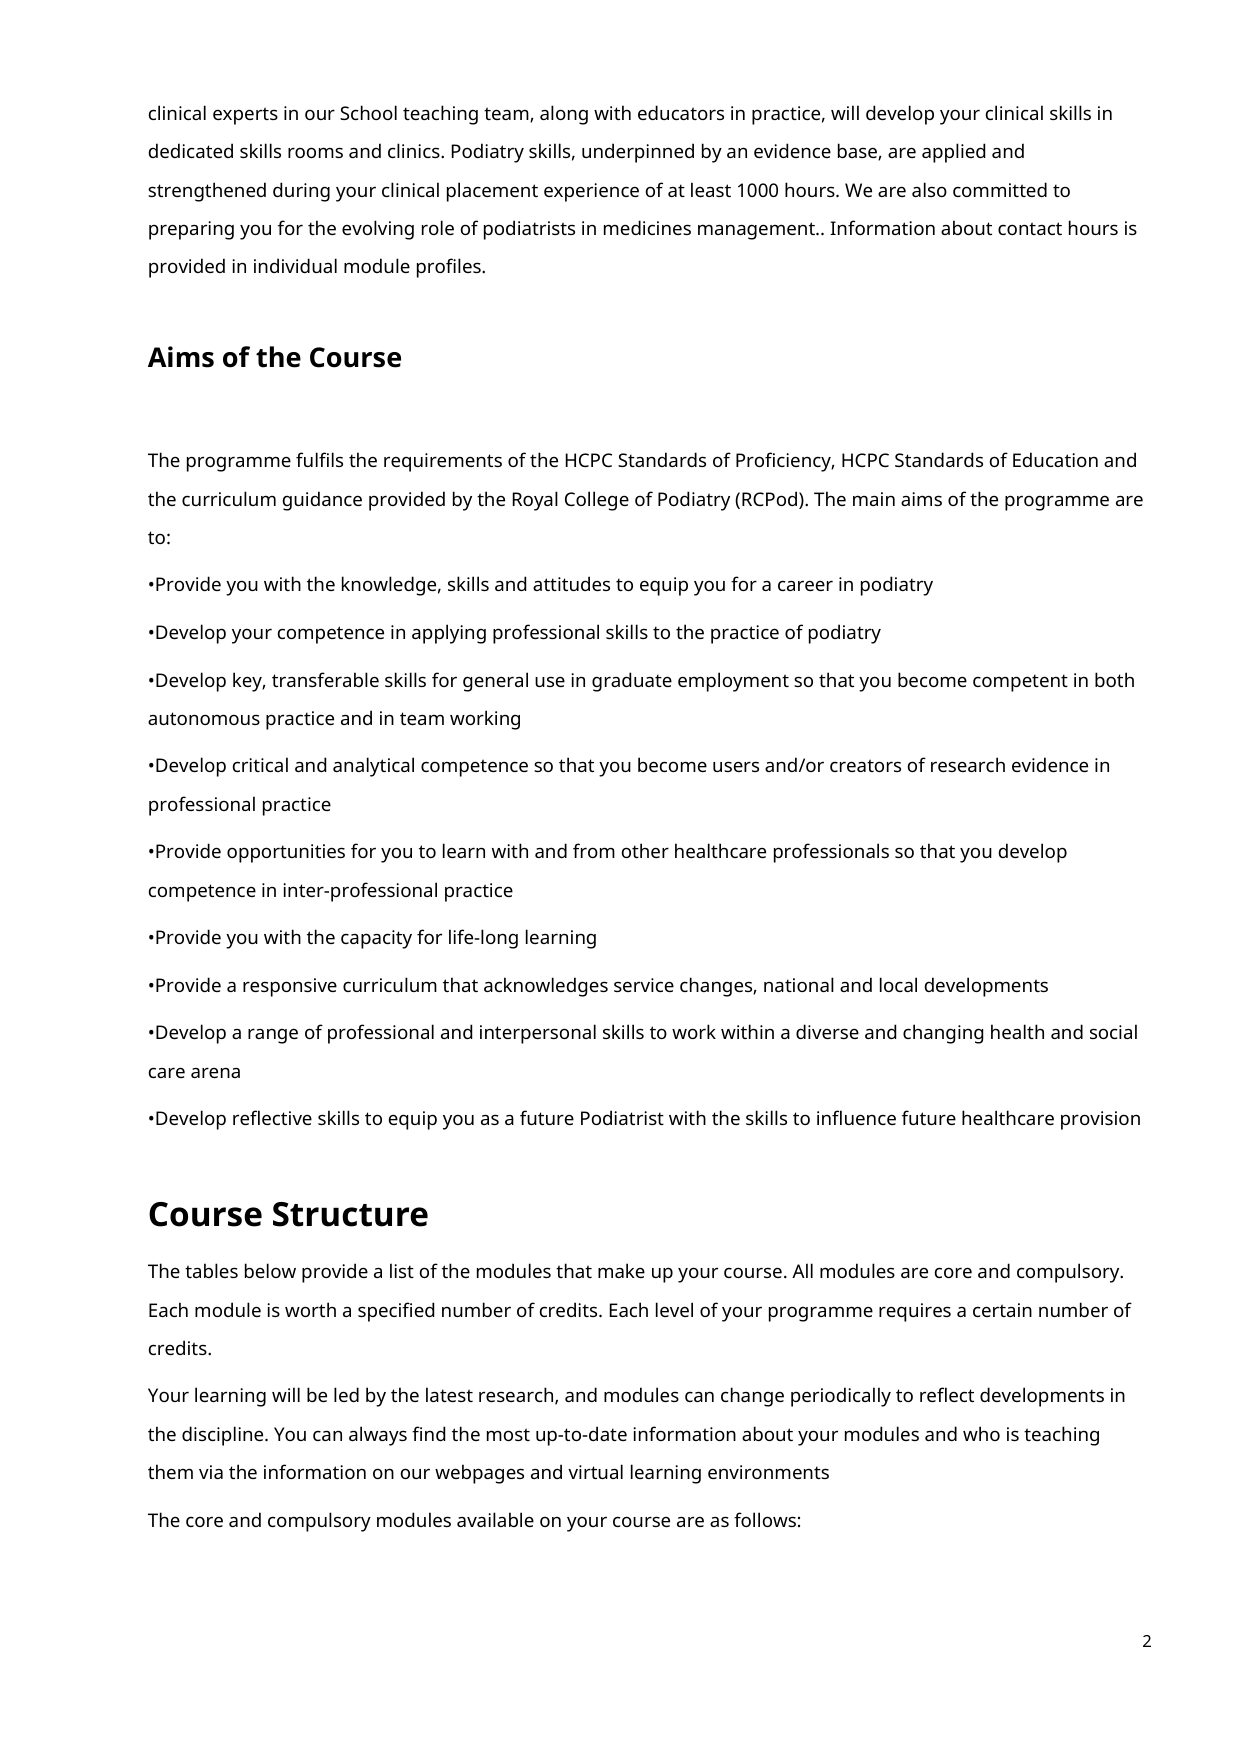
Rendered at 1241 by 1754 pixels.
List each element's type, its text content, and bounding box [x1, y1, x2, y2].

text •Develop reflective skills to equip you as a future Podiatrist with the skills to influence future healthcare provision [148, 1106, 1152, 1131]
text •Provide a responsive curriculum that acknowledges service changes, national and local developments [148, 972, 1152, 998]
text The tables below provide a list of the modules that make up your course. All modules are core and compulsory. Each module is worth a specified number of credits. Each level of your programme requires a certain number of credits. [148, 1259, 1152, 1361]
text •Provide opportunities for you to learn with and from other healthcare professionals so that you develop competence in inter-professional practice [148, 839, 1152, 902]
subtitle Course Structure [148, 1191, 1152, 1236]
text •Develop your competence in applying professional skills to the practice of podiatry [148, 619, 1152, 645]
text •Provide you with the knowledge, skills and attitudes to equip you for a career in podiatry [148, 572, 1152, 597]
text The programme fulfils the requirements of the HCPC Standards of Proficiency, HCPC Standards of Education and the curriculum guidance provided by the Royal College of Podiatry (RCPod). The main aims of the programme are to: [148, 448, 1152, 550]
text •Develop critical and analytical competence so that you become users and/or creators of research evidence in professional practice [148, 753, 1152, 817]
text •Develop key, transferable skills for general use in graduate employment so that you become competent in both autonomous practice and in team working [148, 667, 1152, 731]
text •Provide you with the capacity for life-long learning [148, 924, 1152, 950]
text •Develop a range of professional and interpersonal skills to work within a diverse and changing health and social care arena [148, 1020, 1152, 1083]
text Your learning will be led by the latest research, and modules can change periodically to reflect developments in the discipline. You can always find the most up-to-date information about your modules and who is teaching them via the information on our webpages and virtual learning environments [148, 1383, 1152, 1485]
text clinical experts in our School teaching team, along with educators in practice, will develop your clinical skills in dedicated skills rooms and clinics. Podiatry skills, underpinned by an evidence base, are applied and strengthened during your clinical placement experience of at least 1000 hours. We are also committed to preparing you for the evolving role of podiatrists in medicines management.. Information about contact hours is provided in individual module profiles. [148, 101, 1145, 279]
subtitle Aims of the Course [148, 338, 1152, 375]
table_header [136, 1555, 1152, 1591]
text The core and compulsory modules available on your course are as follows: [148, 1507, 1152, 1532]
